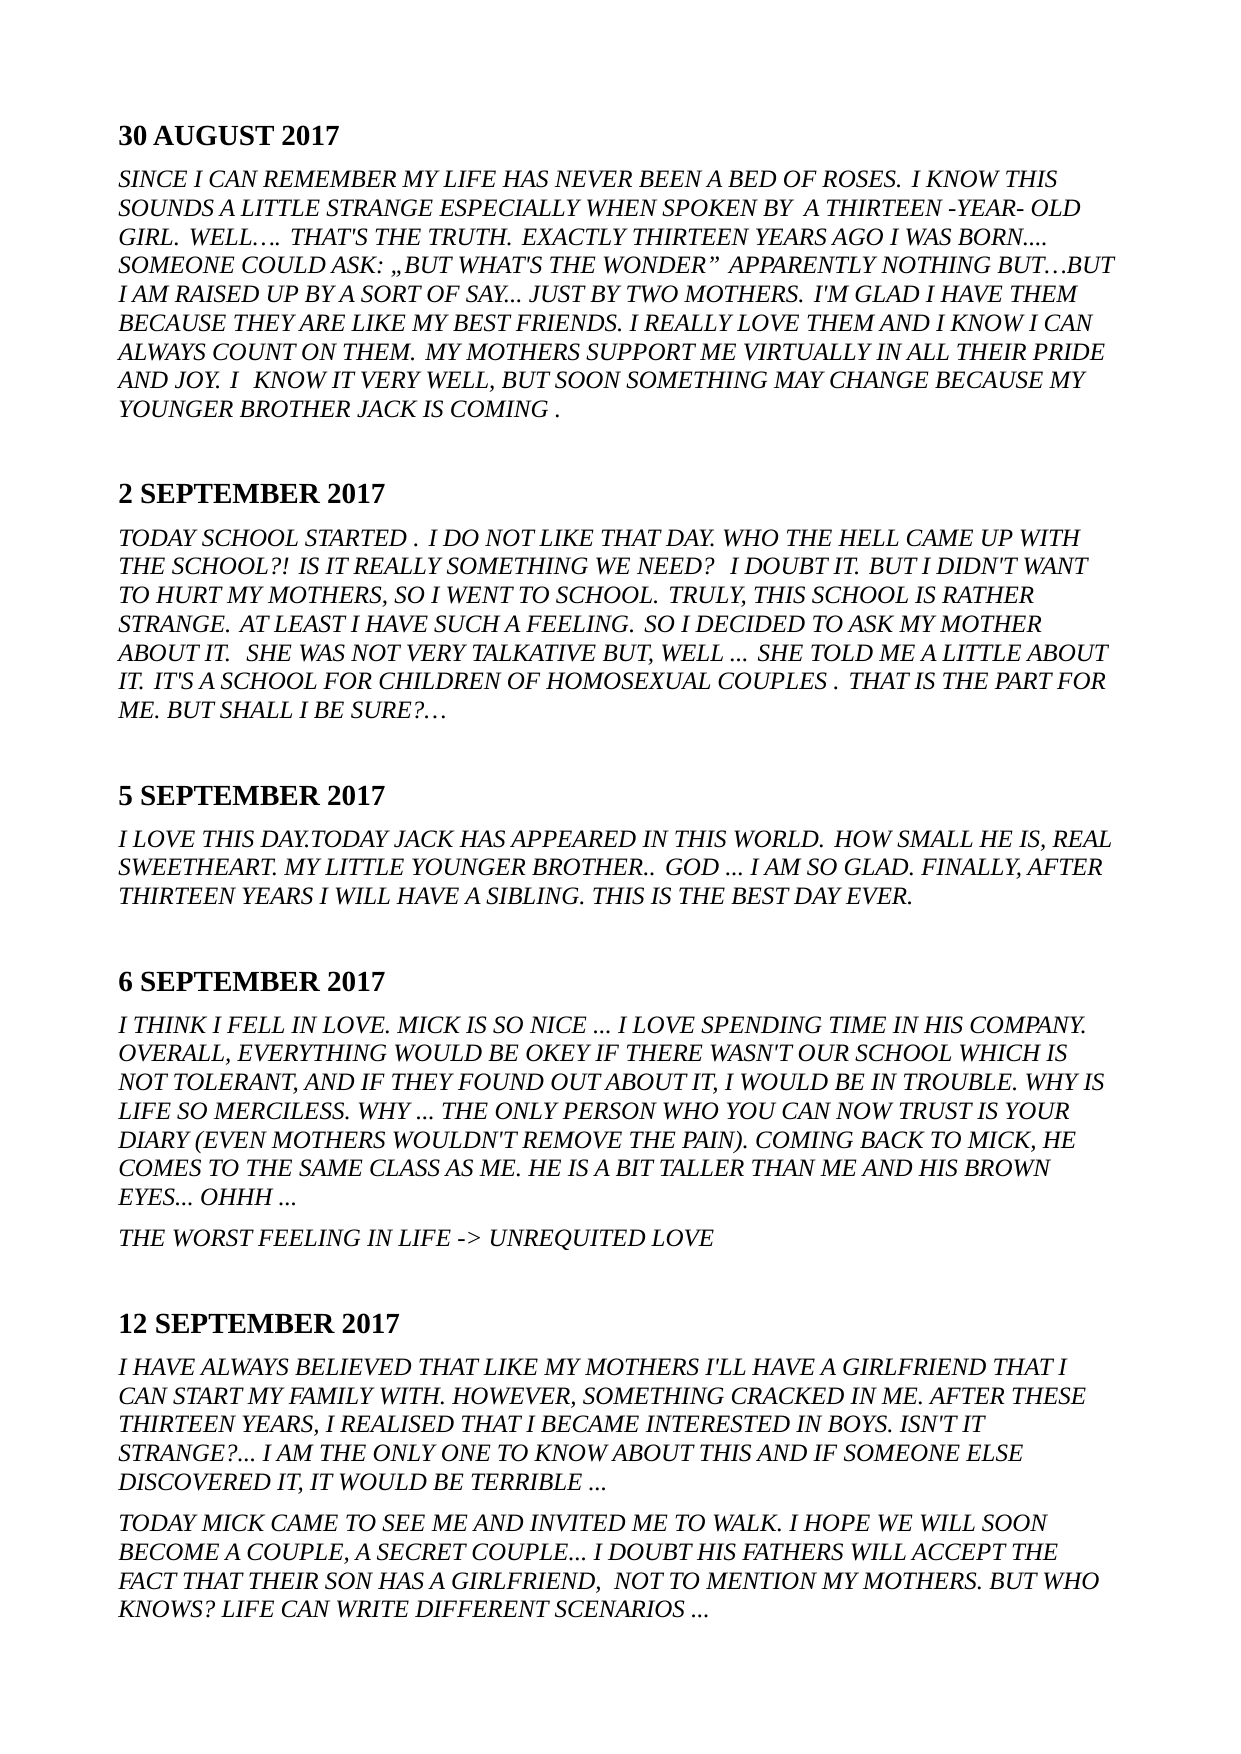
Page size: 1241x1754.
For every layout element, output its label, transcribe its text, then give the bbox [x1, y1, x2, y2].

text 12 SEPTEMBER 2017 [118, 1306, 1122, 1339]
text SINCE I CAN REMEMBER MY LIFE HAS NEVER BEEN A BED OF ROSES. I KNOW THIS SOUNDS A LITTLE STRANGE ESPECIALLY WHEN SPOKEN BY A THIRTEEN -YEAR- OLD GIRL. WELL…. THAT'S THE TRUTH. EXACTLY THIRTEEN YEARS AGO I WAS BORN.... SOMEONE COULD ASK: „BUT WHAT'S THE WONDER” APPARENTLY NOTHING BUT…BUT I AM RAISED UP BY A SORT OF SAY... JUST BY TWO MOTHERS. I'M GLAD I HAVE THEM BECAUSE THEY ARE LIKE MY BEST FRIENDS. I REALLY LOVE THEM AND I KNOW I CAN ALWAYS COUNT ON THEM. MY MOTHERS SUPPORT ME VIRTUALLY IN ALL THEIR PRIDE AND JOY. I KNOW IT VERY WELL, BUT SOON SOMETHING MAY CHANGE BECAUSE MY YOUNGER BROTHER JACK IS COMING . [118, 164, 1122, 423]
text I THINK I FELL IN LOVE. MICK IS SO NICE ... I LOVE SPENDING TIME IN HIS COMPANY. OVERALL, EVERYTHING WOULD BE OKEY IF THERE WASN'T OUR SCHOOL WHICH IS NOT TOLERANT, AND IF THEY FOUND OUT ABOUT IT, I WOULD BE IN TROUBLE. WHY IS LIFE SO MERCILESS. WHY ... THE ONLY PERSON WHO YOU CAN NOW TRUST IS YOUR DIARY (EVEN MOTHERS WOULDN'T REMOVE THE PAIN). COMING BACK TO MICK, HE COMES TO THE SAME CLASS AS ME. HE IS A BIT TALLER THAN ME AND HIS BROWN EYES... OHHH ... [118, 1010, 1122, 1211]
text 5 SEPTEMBER 2017 [118, 778, 1122, 811]
text TODAY MICK CAME TO SEE ME AND INVITED ME TO WALK. I HOPE WE WILL SOON BECOME A COUPLE, A SECRET COUPLE... I DOUBT HIS FATHERS WILL ACCEPT THE FACT THAT THEIR SON HAS A GIRLFRIEND, NOT TO MENTION MY MOTHERS. BUT WHO KNOWS? LIFE CAN WRITE DIFFERENT SCENARIOS ... [118, 1508, 1122, 1623]
text 6 SEPTEMBER 2017 [118, 964, 1122, 997]
text THE WORST FEELING IN LIFE -> UNREQUITED LOVE [118, 1223, 1122, 1252]
text I LOVE THIS DAY.TODAY JACK HAS APPEARED IN THIS WORLD. HOW SMALL HE IS, REAL SWEETHEART. MY LITTLE YOUNGER BROTHER.. GOD ... I AM SO GLAD. FINALLY, AFTER THIRTEEN YEARS I WILL HAVE A SIBLING. THIS IS THE BEST DAY EVER. [118, 824, 1122, 910]
text 2 SEPTEMBER 2017 [118, 477, 1122, 510]
text TODAY SCHOOL STARTED . I DO NOT LIKE THAT DAY. WHO THE HELL CAME UP WITH THE SCHOOL?! IS IT REALLY SOMETHING WE NEED? I DOUBT IT. BUT I DIDN'T WANT TO HURT MY MOTHERS, SO I WENT TO SCHOOL. TRULY, THIS SCHOOL IS RATHER STRANGE. AT LEAST I HAVE SUCH A FEELING. SO I DECIDED TO ASK MY MOTHER ABOUT IT. SHE WAS NOT VERY TALKATIVE BUT, WELL ... SHE TOLD ME A LITTLE ABOUT IT. IT'S A SCHOOL FOR CHILDREN OF HOMOSEXUAL COUPLES . THAT IS THE PART FOR ME. BUT SHALL I BE SURE?… [118, 523, 1122, 724]
text 30 AUGUST 2017 [118, 118, 1122, 152]
text I HAVE ALWAYS BELIEVED THAT LIKE MY MOTHERS I'LL HAVE A GIRLFRIEND THAT I CAN START MY FAMILY WITH. HOWEVER, SOMETHING CRACKED IN ME. AFTER THESE THIRTEEN YEARS, I REALISED THAT I BECAME INTERESTED IN BOYS. ISN'T IT STRANGE?... I AM THE ONLY ONE TO KNOW ABOUT THIS AND IF SOMEONE ELSE DISCOVERED IT, IT WOULD BE TERRIBLE ... [118, 1352, 1122, 1496]
